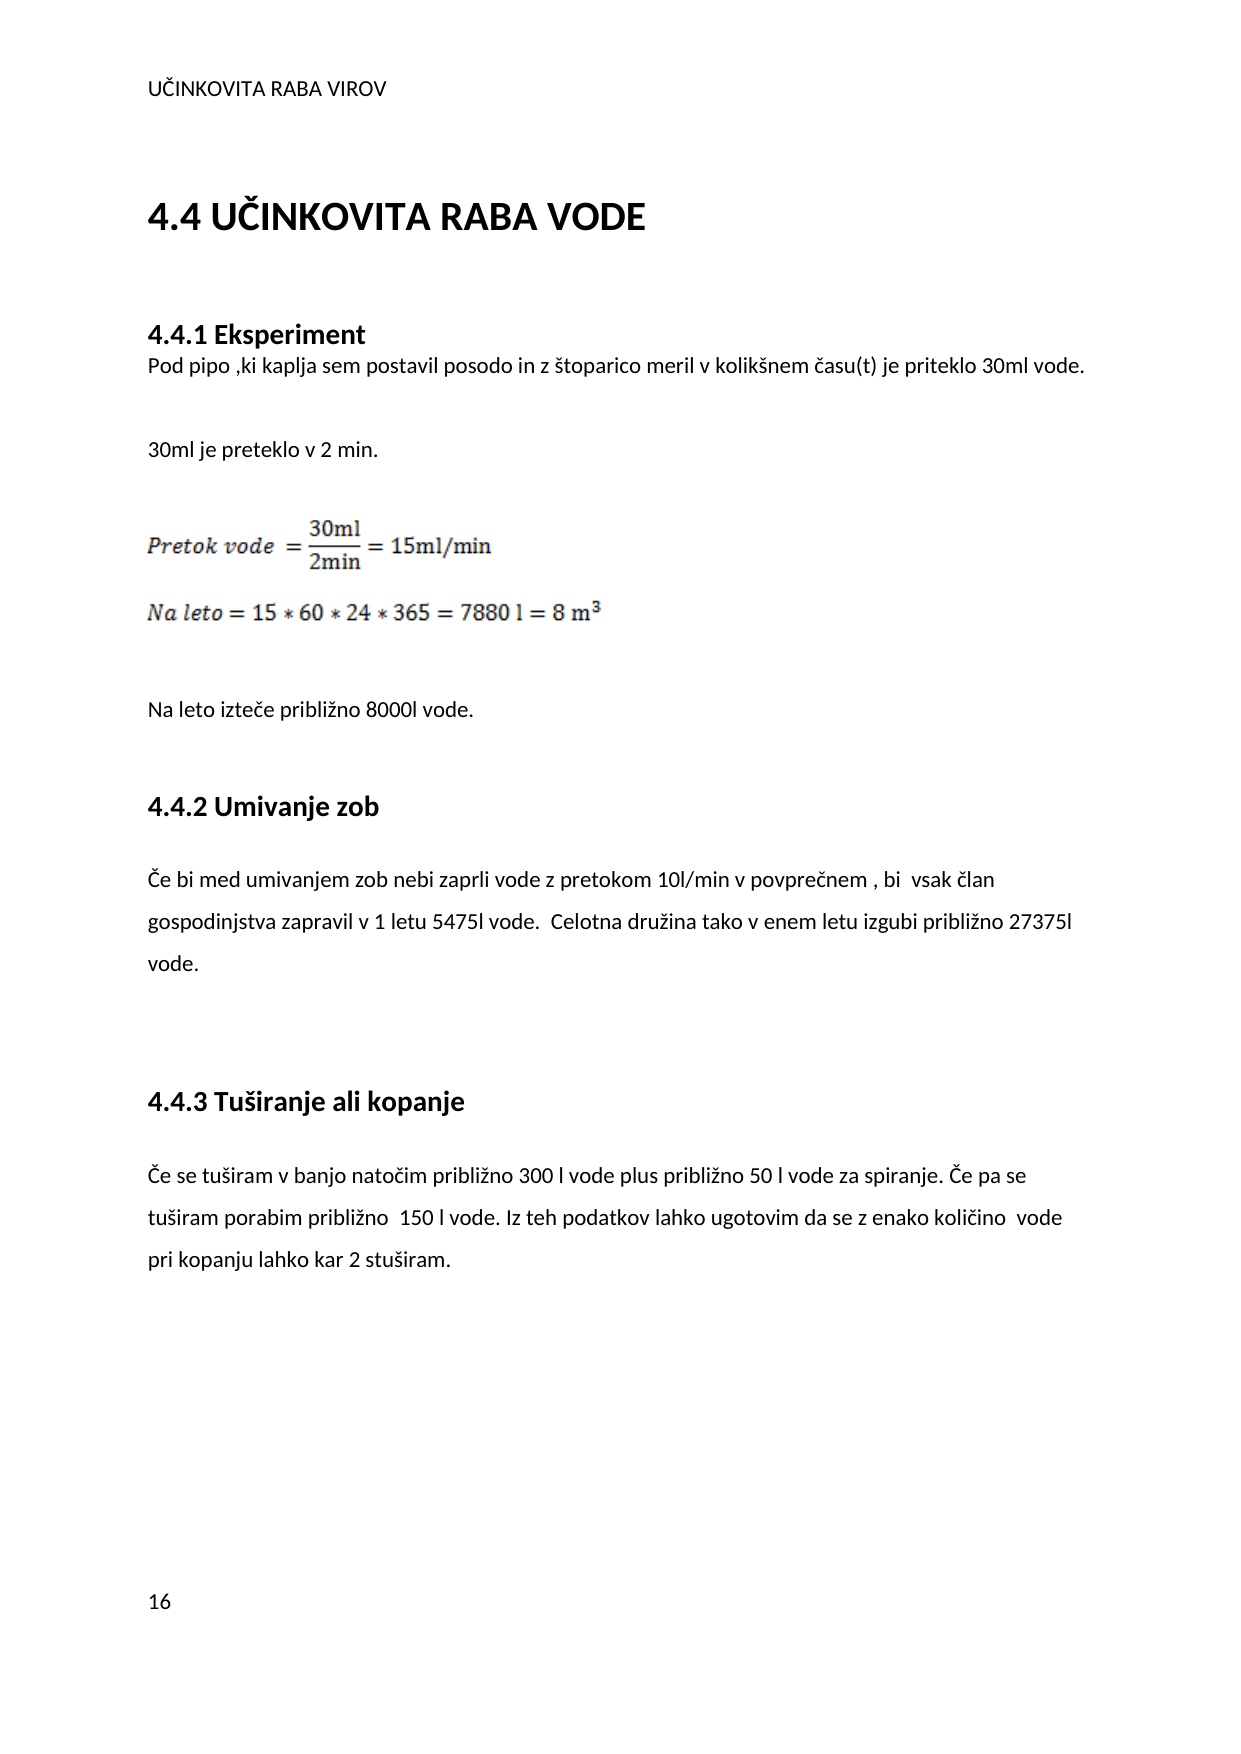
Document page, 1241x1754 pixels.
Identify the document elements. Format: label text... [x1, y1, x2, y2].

subtitle 4.4.3 Tuširanje ali kopanje [148, 1083, 1093, 1119]
picture [147, 519, 491, 585]
text Če se tuširam v banjo natočim približno 300 l vode plus približno 50 l vode za spiranje. Če pa se tuširam porabim približno 150 l vode. Iz teh podatkov lahko ugotovim da se z enako količino vode pri kopanju lahko kar 2 stuširam. [148, 1161, 1093, 1273]
text Na leto izteče približno 8000l vode. [148, 696, 1093, 724]
subtitle 4.4.2 Umivanje zob [148, 788, 1093, 823]
text Če bi med umivanjem zob nebi zaprli vode z pretokom 10l/min v povprečnem , bi vsak član gospodinjstva zapravil v 1 letu 5475l vode. Celotna družina tako v enem letu izgubi približno 27375l vode. [148, 865, 1093, 977]
subtitle 4.4.1 Eksperiment [148, 316, 1093, 351]
text 4.4 UČINKOVITA RABA VODE [148, 189, 1093, 240]
text Pod pipo ,ki kaplja sem postavil posodo in z štoparico meril v kolikšnem času(t) je priteklo 30ml vode. [148, 351, 1093, 379]
picture [147, 598, 601, 640]
text 30ml je preteklo v 2 min. [148, 435, 1093, 463]
